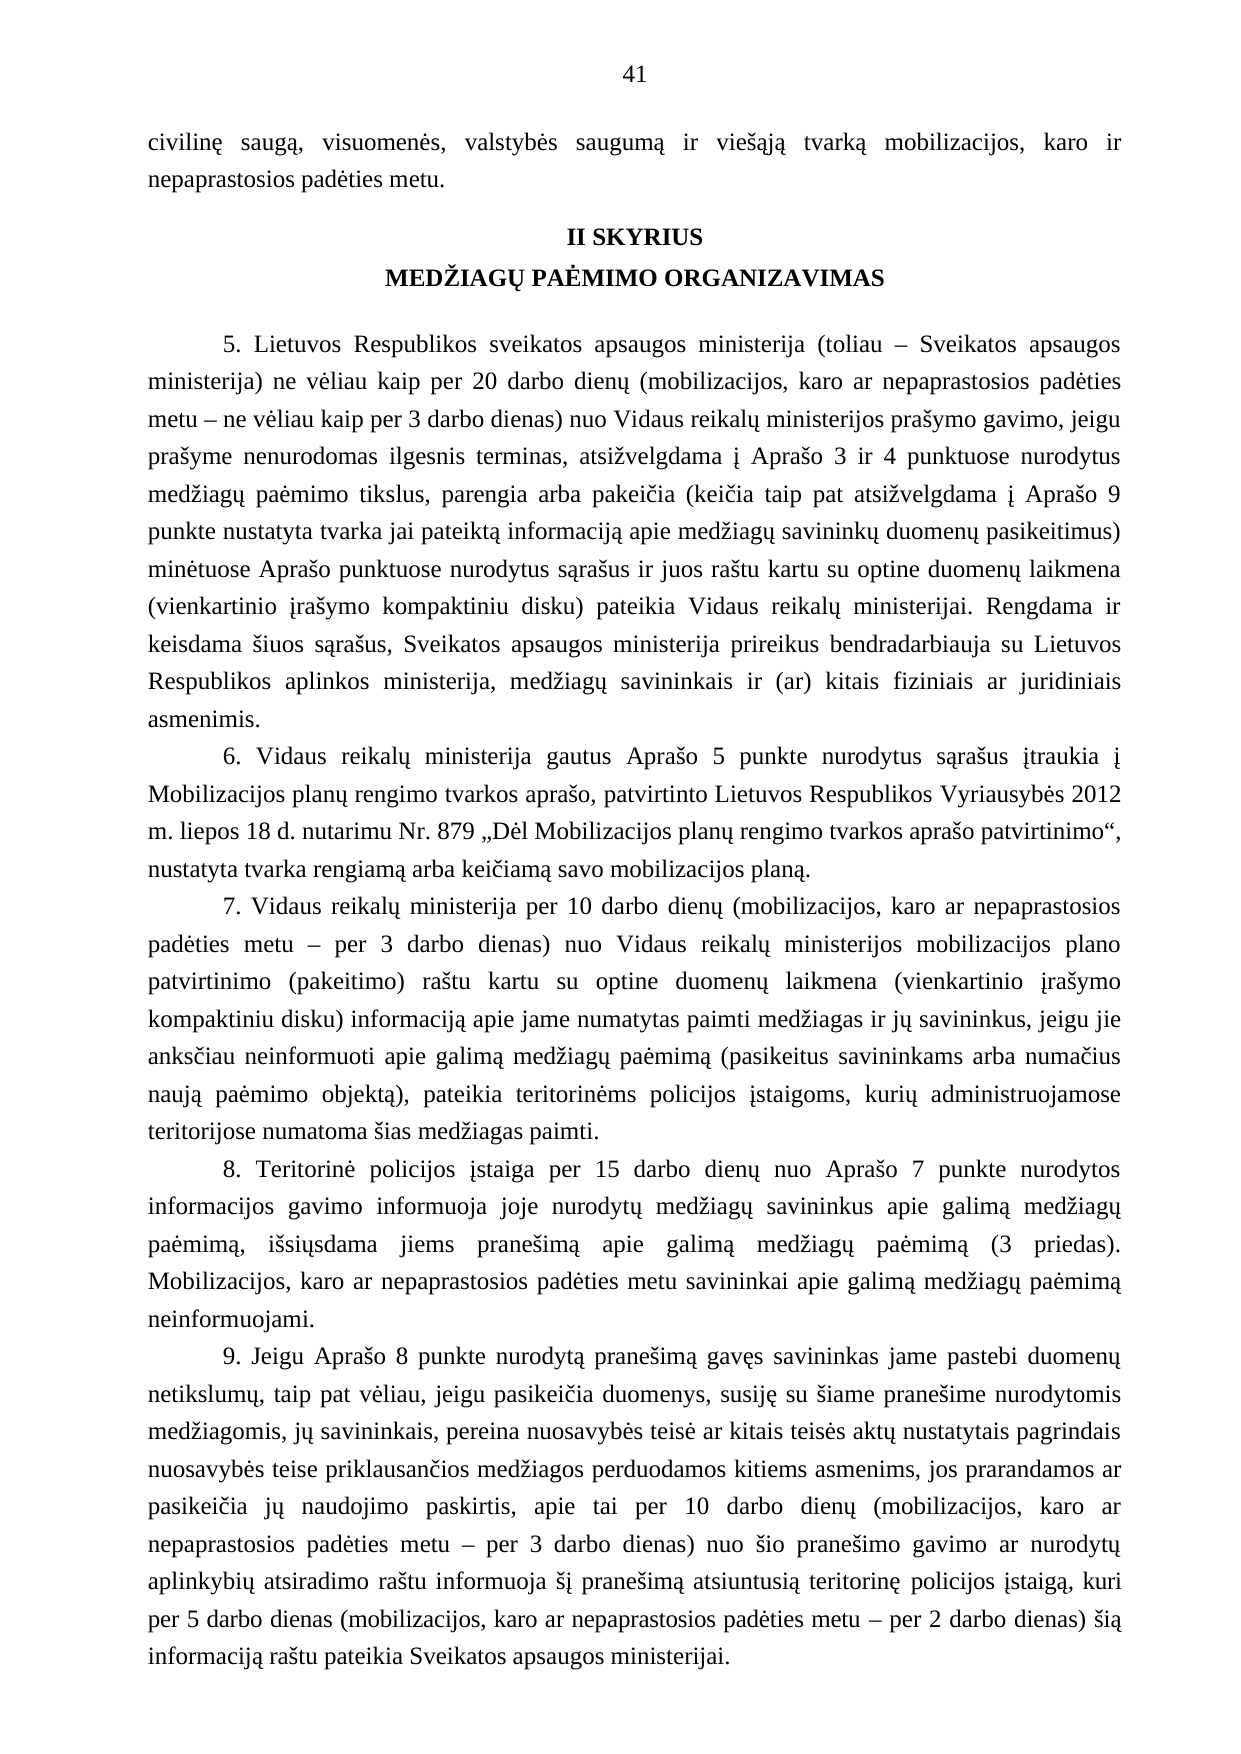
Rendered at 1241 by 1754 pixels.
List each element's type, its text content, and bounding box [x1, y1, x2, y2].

text 6. Vidaus reikalų ministerija gautus Aprašo 5 punkte nurodytus sąrašus įtraukia į Mobilizacijos planų rengimo tvarkos aprašo, patvirtinto Lietuvos Respublikos Vyriausybės 2012 m. liepos 18 d. nutarimu Nr. 879 „Dėl Mobilizacijos planų rengimo tvarkos aprašo patvirtinimo“, nustatyta tvarka rengiamą arba keičiamą savo mobilizacijos planą. [148, 733, 1122, 883]
text 5. Lietuvos Respublikos sveikatos apsaugos ministerija (toliau – Sveikatos apsaugos ministerija) ne vėliau kaip per 20 darbo dienų (mobilizacijos, karo ar nepaprastosios padėties metu – ne vėliau kaip per 3 darbo dienas) nuo Vidaus reikalų ministerijos prašymo gavimo, jeigu prašyme nenurodomas ilgesnis terminas, atsižvelgdama į Aprašo 3 ir 4 punktuose nurodytus medžiagų paėmimo tikslus, parengia arba pakeičia (keičia taip pat atsižvelgdama į Aprašo 9 punkte nustatyta tvarka jai pateiktą informaciją apie medžiagų savininkų duomenų pasikeitimus) minėtuose Aprašo punktuose nurodytus sąrašus ir juos raštu kartu su optine duomenų laikmena (vienkartinio įrašymo kompaktiniu disku) pateikia Vidaus reikalų ministerijai. Rengdama ir keisdama šiuos sąrašus, Sveikatos apsaugos ministerija prireikus bendradarbiauja su Lietuvos Respublikos aplinkos ministerija, medžiagų savininkais ir (ar) kitais fiziniais ar juridiniais asmenimis. [148, 320, 1122, 733]
text 9. Jeigu Aprašo 8 punkte nurodytą pranešimą gavęs savininkas jame pastebi duomenų netikslumų, taip pat vėliau, jeigu pasikeičia duomenys, susiję su šiame pranešime nurodytomis medžiagomis, jų savininkais, pereina nuosavybės teisė ar kitais teisės aktų nustatytais pagrindais nuosavybės teise priklausančios medžiagos perduodamos kitiems asmenims, jos prarandamos ar pasikeičia jų naudojimo paskirtis, apie tai per 10 darbo dienų (mobilizacijos, karo ar nepaprastosios padėties metu – per 3 darbo dienas) nuo šio pranešimo gavimo ar nurodytų aplinkybių atsiradimo raštu informuoja šį pranešimą atsiuntusią teritorinę policijos įstaigą, kuri per 5 darbo dienas (mobilizacijos, karo ar nepaprastosios padėties metu – per 2 darbo dienas) šią informaciją raštu pateikia Sveikatos apsaugos ministerijai. [148, 1333, 1122, 1670]
text MEDŽIAGŲ PAĖMIMO ORGANIZAVIMAS [148, 263, 1122, 291]
text II SKYRIUS [148, 222, 1122, 251]
text 7. Vidaus reikalų ministerija per 10 darbo dienų (mobilizacijos, karo ar nepaprastosios padėties metu – per 3 darbo dienas) nuo Vidaus reikalų ministerijos mobilizacijos plano patvirtinimo (pakeitimo) raštu kartu su optine duomenų laikmena (vienkartinio įrašymo kompaktiniu disku) informaciją apie jame numatytas paimti medžiagas ir jų savininkus, jeigu jie anksčiau neinformuoti apie galimą medžiagų paėmimą (pasikeitus savininkams arba numačius naują paėmimo objektą), pateikia teritorinėms policijos įstaigoms, kurių administruojamose teritorijose numatoma šias medžiagas paimti. [148, 883, 1122, 1145]
text civilinę saugą, visuomenės, valstybės saugumą ir viešąją tvarką mobilizacijos, karo ir nepaprastosios padėties metu. [148, 118, 1122, 193]
text 8. Teritorinė policijos įstaiga per 15 darbo dienų nuo Aprašo 7 punkte nurodytos informacijos gavimo informuoja joje nurodytų medžiagų savininkus apie galimą medžiagų paėmimą, išsiųsdama jiems pranešimą apie galimą medžiagų paėmimą (3 priedas). Mobilizacijos, karo ar nepaprastosios padėties metu savininkai apie galimą medžiagų paėmimą neinformuojami. [148, 1145, 1122, 1333]
